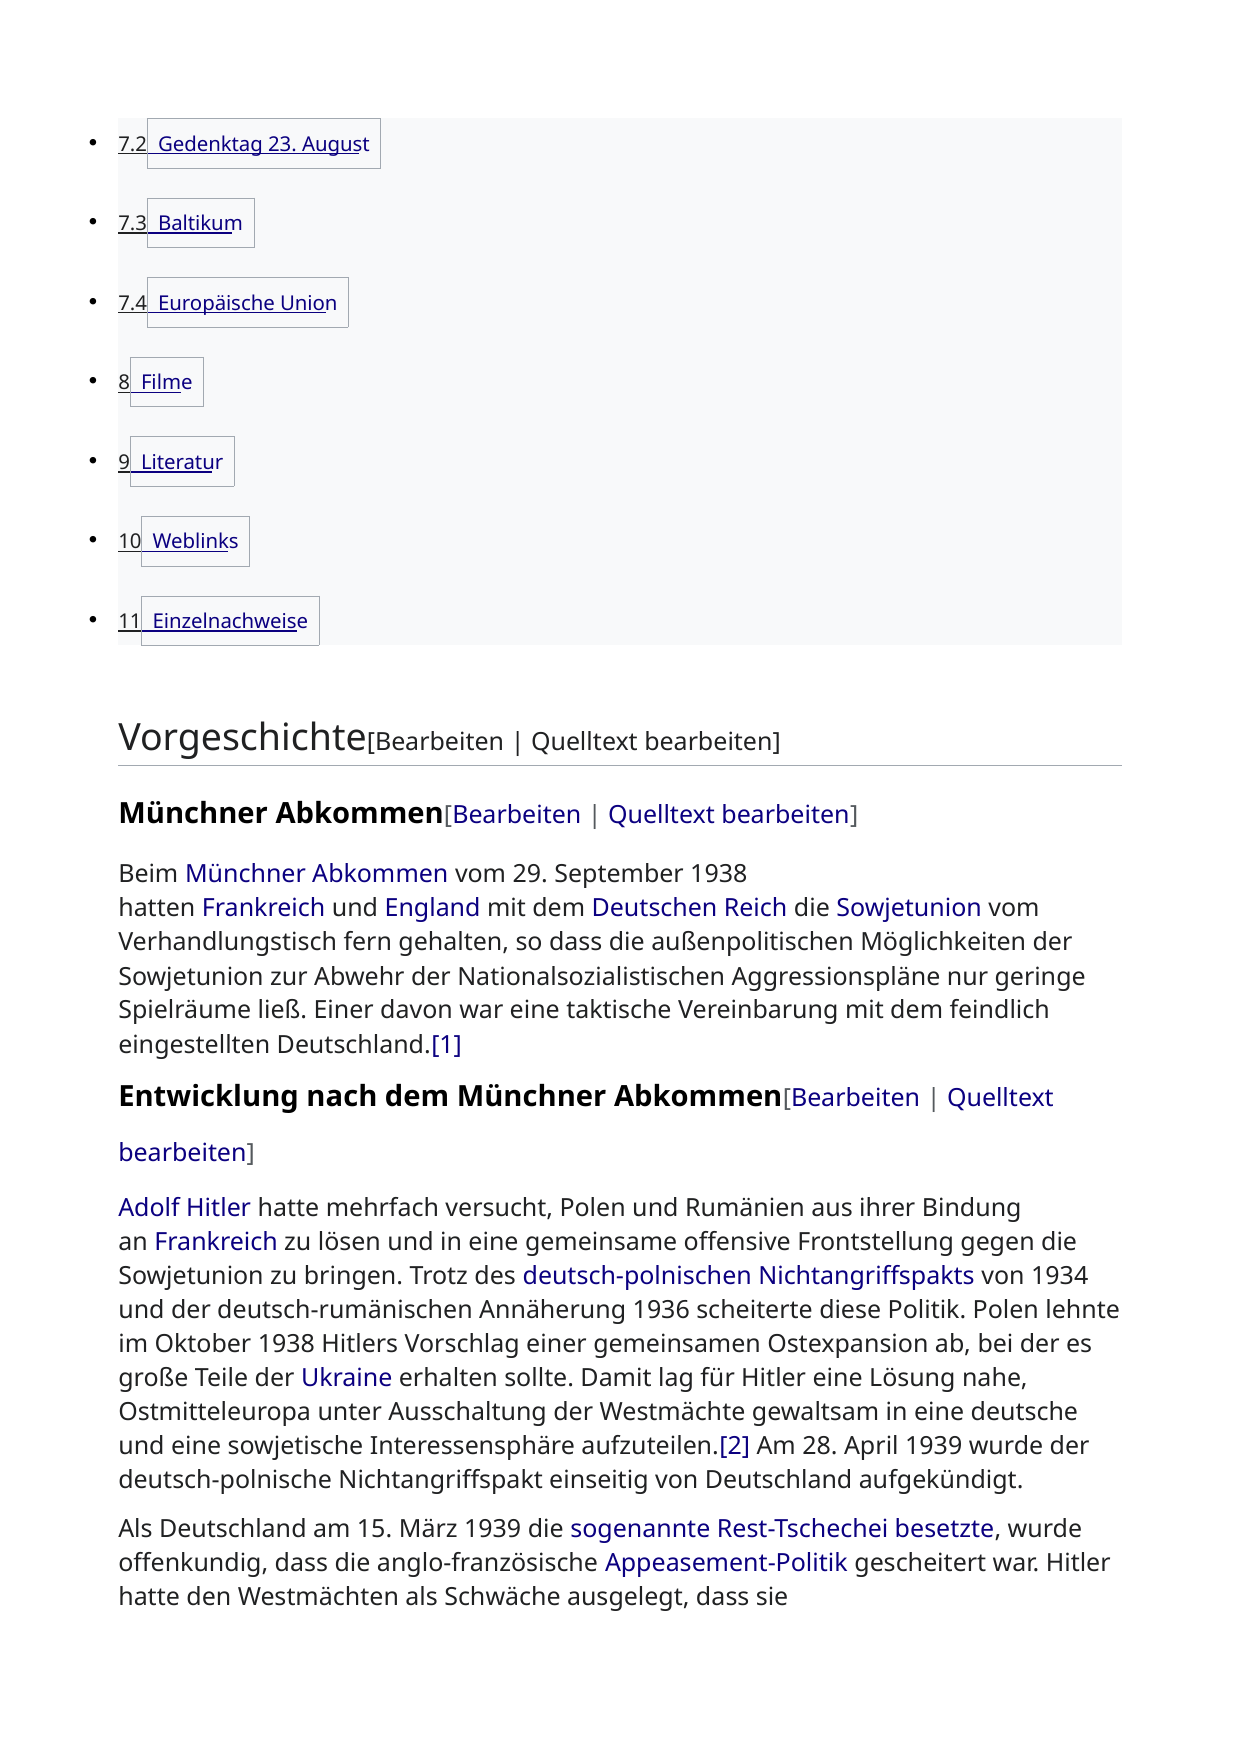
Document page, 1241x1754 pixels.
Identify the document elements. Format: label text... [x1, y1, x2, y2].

list 7.2 [118, 118, 147, 153]
list [349, 277, 1122, 327]
subtitle Vorgeschichte[Bearbeiten | Quelltext bearbeiten] [118, 711, 1122, 765]
list 7.4 [118, 277, 147, 312]
list 8 [118, 357, 130, 392]
text Beim Münchner Abkommen vom 29. September 1938 hatten Frankreich und England mit dem Deutschen Reich die Sowjetunion vom Verhandlungstisch fern gehalten, so dass die außenpolitischen Möglichkeiten der Sowjetunion zur Abwehr der Nationalsozialistischen Aggressionspläne nur geringe Spielräume ließ. Einer davon war eine taktische Vereinbarung mit dem feindlich eingestellten Deutschland.[1] [118, 856, 1122, 1060]
list Baltikum [148, 199, 254, 247]
text Adolf Hitler hatte mehrfach versucht, Polen und Rumänien aus ihrer Bindung an Frankreich zu lösen und in eine gemeinsame offensive Frontstellung gegen die Sowjetunion zu bringen. Trotz des deutsch-polnischen Nichtangriffspakts von 1934 und der deutsch-rumänischen Annäherung 1936 scheiterte diese Politik. Polen lehnte im Oktober 1938 Hitlers Vorschlag einer gemeinsamen Ostexpansion ab, bei der es große Teile der Ukraine erhalten sollte. Damit lag für Hitler eine Lösung nahe, Ostmitteleuropa unter Ausschaltung der Westmächte gewaltsam in eine deutsche und eine sowjetische Interessensphäre aufzuteilen.[2] Am 28. April 1939 wurde der deutsch-polnische Nichtangriffspakt einseitig von Deutschland aufgekündigt. [118, 1189, 1122, 1496]
list 9 [118, 436, 130, 471]
list [255, 198, 1122, 247]
list [235, 436, 1122, 486]
list Filme [131, 358, 203, 406]
list [118, 313, 147, 327]
list 10 [118, 516, 141, 551]
list Gedenktag 23. August [148, 119, 380, 168]
subtitle Münchner Abkommen[Bearbeiten | Quelltext bearbeiten] [118, 792, 1122, 832]
list Einzelnachweise [142, 597, 319, 645]
subtitle Entwicklung nach dem Münchner Abkommen[Bearbeiten | Quelltext bearbeiten] [118, 1075, 1122, 1169]
text Als Deutschland am 15. März 1939 die sogenannte Rest-Tschechei besetzte, wurde offenkundig, dass die anglo-französische Appeasement-Politik gescheitert war. Hitler hatte den Westmächten als Schwäche ausgelegt, dass sie [118, 1511, 1122, 1613]
list [381, 118, 1122, 168]
list Weblinks [142, 517, 249, 566]
list Literatur [131, 437, 234, 486]
list [118, 552, 141, 566]
list [118, 234, 147, 247]
list [320, 596, 1122, 645]
list [204, 357, 1122, 407]
list 7.3 [118, 198, 147, 232]
list [118, 393, 130, 407]
list [250, 516, 1122, 566]
list 11 [118, 596, 141, 630]
list Europäische Union [148, 278, 348, 327]
